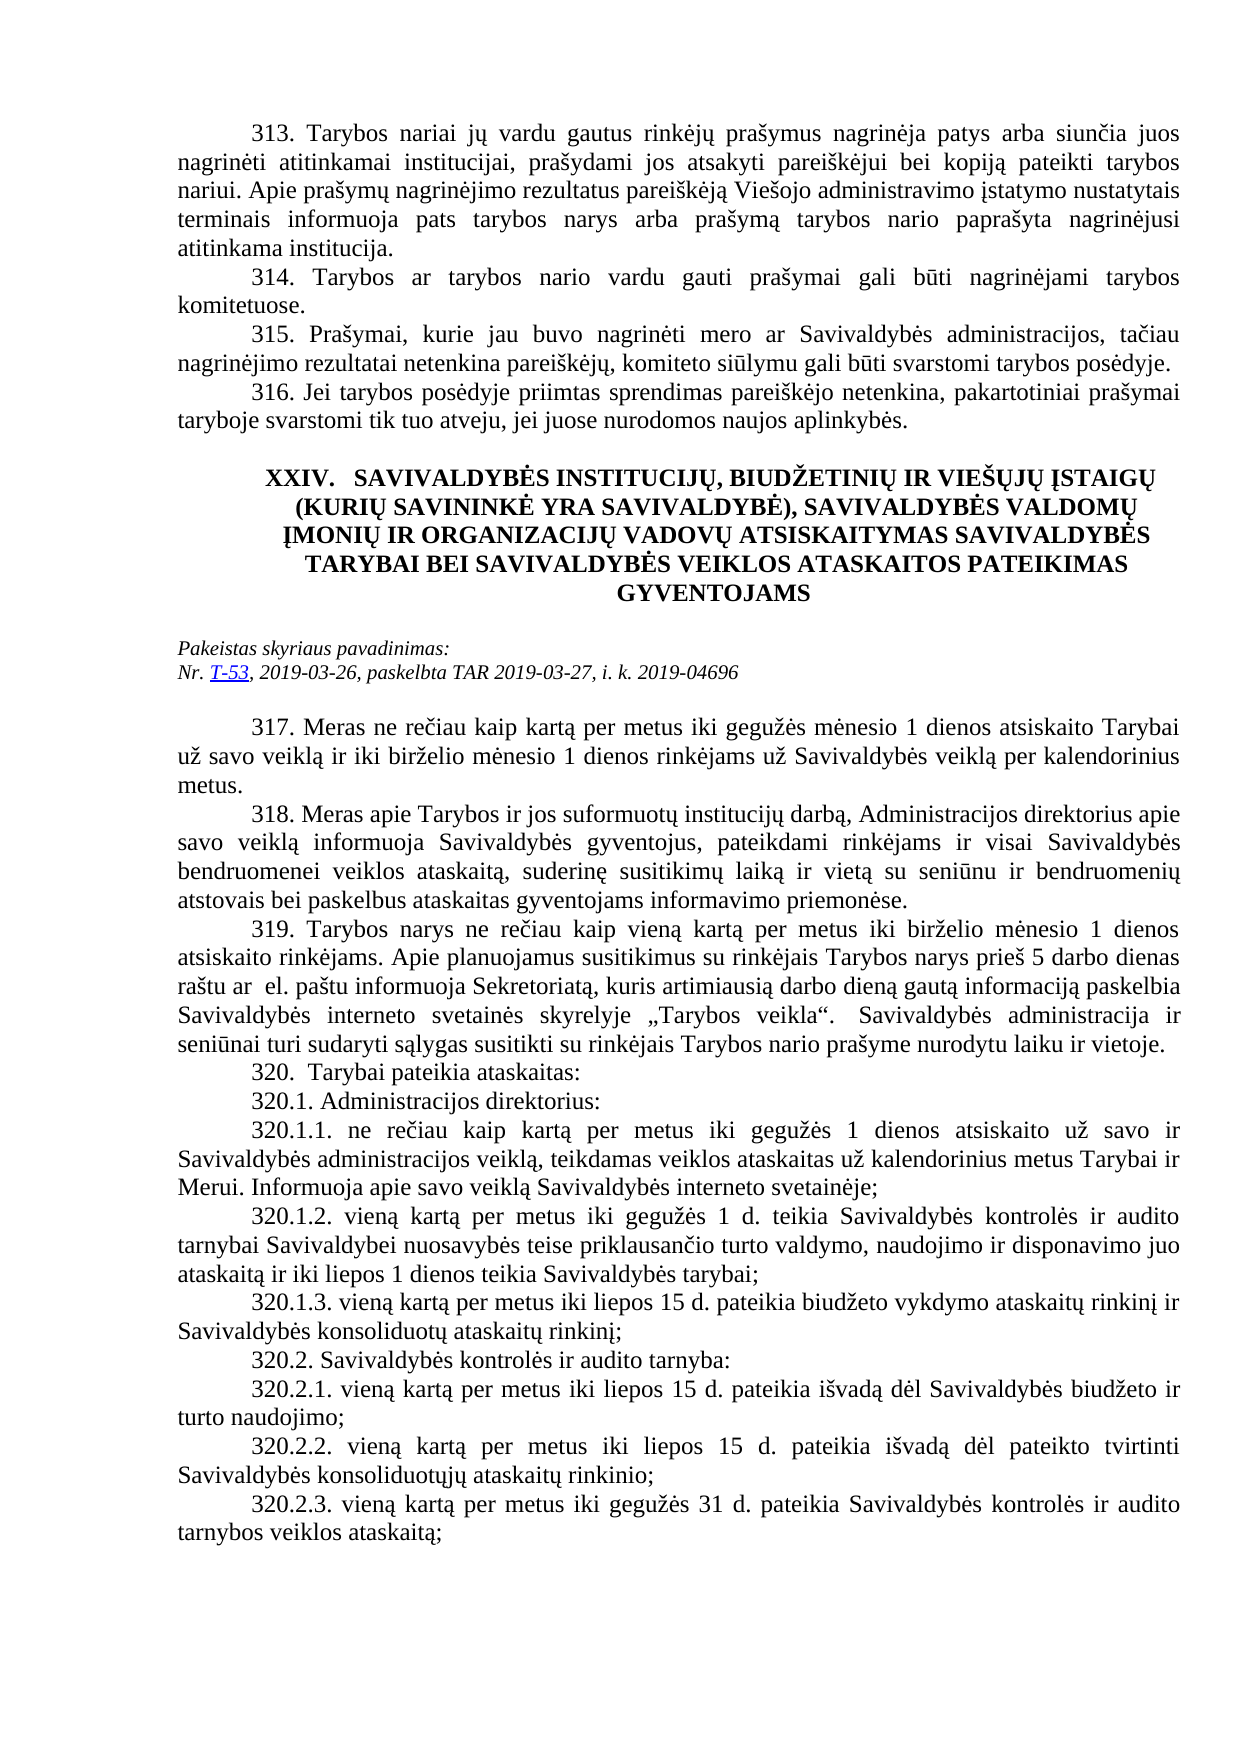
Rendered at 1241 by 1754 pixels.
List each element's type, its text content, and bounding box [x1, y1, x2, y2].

text 320.2. Savivaldybės kontrolės ir audito tarnyba: [177, 1345, 1181, 1374]
text Pakeistas skyriaus pavadinimas: [177, 636, 1181, 660]
text 320.1.3. vieną kartą per metus iki liepos 15 d. pateikia biudžeto vykdymo ataskaitų rinkinį ir Savivaldybės konsoliduotų ataskaitų rinkinį; [177, 1287, 1181, 1345]
text 319. Tarybos narys ne rečiau kaip vieną kartą per metus iki birželio mėnesio 1 dienos atsiskaito rinkėjams. Apie planuojamus susitikimus su rinkėjais Tarybos narys prieš 5 darbo dienas raštu ar el. paštu informuoja Sekretoriatą, kuris artimiausią darbo dieną gautą informaciją paskelbia Savivaldybės interneto svetainės skyrelyje „Tarybos veikla“. Savivaldybės administracija ir seniūnai turi sudaryti sąlygas susitikti su rinkėjais Tarybos nario prašyme nurodytu laiku ir vietoje. [177, 914, 1181, 1057]
text 320.1.2. vieną kartą per metus iki gegužės 1 d. teikia Savivaldybės kontrolės ir audito tarnybai Savivaldybei nuosavybės teise priklausančio turto valdymo, naudojimo ir disponavimo juo ataskaitą ir iki liepos 1 dienos teikia Savivaldybės tarybai; [177, 1201, 1181, 1287]
text 320.2.3. vieną kartą per metus iki gegužės 31 d. pateikia Savivaldybės kontrolės ir audito tarnybos veiklos ataskaitą; [177, 1489, 1181, 1546]
text 314. Tarybos ar tarybos nario vardu gauti prašymai gali būti nagrinėjami tarybos komitetuose. [177, 262, 1181, 319]
text 315. Prašymai, kurie jau buvo nagrinėti mero ar Savivaldybės administracijos, tačiau nagrinėjimo rezultatai netenkina pareiškėjų, komiteto siūlymu gali būti svarstomi tarybos posėdyje. [177, 319, 1181, 377]
text 320.2.1. vieną kartą per metus iki liepos 15 d. pateikia išvadą dėl Savivaldybės biudžeto ir turto naudojimo; [177, 1374, 1181, 1431]
text 313. Tarybos nariai jų vardu gautus rinkėjų prašymus nagrinėja patys arba siunčia juos nagrinėti atitinkamai institucijai, prašydami jos atsakyti pareiškėjui bei kopiją pateikti tarybos nariui. Apie prašymų nagrinėjimo rezultatus pareiškėją Viešojo administravimo įstatymo nustatytais terminais informuoja pats tarybos narys arba prašymą tarybos nario paprašyta nagrinėjusi atitinkama institucija. [177, 118, 1181, 262]
text 320.1. Administracijos direktorius: [177, 1086, 1181, 1115]
text 318. Meras apie Tarybos ir jos suformuotų institucijų darbą, Administracijos direktorius apie savo veiklą informuoja Savivaldybės gyventojus, pateikdami rinkėjams ir visai Savivaldybės bendruomenei veiklos ataskaitą, suderinę susitikimų laiką ir vietą su seniūnu ir bendruomenių atstovais bei paskelbus ataskaitas gyventojams informavimo priemonėse. [177, 799, 1181, 914]
text 316. Jei tarybos posėdyje priimtas sprendimas pareiškėjo netenkina, pakartotiniai prašymai taryboje svarstomi tik tuo atveju, jei juose nurodomos naujos aplinkybės. [177, 377, 1181, 434]
text 320.1.1. ne rečiau kaip kartą per metus iki gegužės 1 dienos atsiskaito už savo ir Savivaldybės administracijos veiklą, teikdamas veiklos ataskaitas už kalendorinius metus Tarybai ir Merui. Informuoja apie savo veiklą Savivaldybės interneto svetainėje; [177, 1115, 1181, 1201]
text 320. Tarybai pateikia ataskaitas: [177, 1057, 1181, 1086]
text 317. Meras ne rečiau kaip kartą per metus iki gegužės mėnesio 1 dienos atsiskaito Tarybai už savo veiklą ir iki birželio mėnesio 1 dienos rinkėjams už Savivaldybės veiklą per kalendorinius metus. [177, 712, 1181, 799]
text 320.2.2. vieną kartą per metus iki liepos 15 d. pateikia išvadą dėl pateikto tvirtinti Savivaldybės konsoliduotųjų ataskaitų rinkinio; [177, 1431, 1181, 1489]
text Nr. T-53, 2019-03-26, paskelbta TAR 2019-03-27, i. k. 2019-04696 [177, 660, 1181, 684]
text XXIV. SAVIVALDYBĖS INSTITUCIJŲ, BIUDŽETINIŲ IR VIEŠŲJŲ ĮSTAIGŲ (KURIŲ SAVININKĖ YRA SAVIVALDYBĖ), SAVIVALDYBĖS VALDOMŲ ĮMONIŲ IR ORGANIZACIJŲ VADOVŲ ATSISKAITYMAS SAVIVALDYBĖS TARYBAI BEI SAVIVALDYBĖS VEIKLOS ATASKAITOS PATEIKIMAS GYVENTOJAMS [241, 463, 1181, 607]
